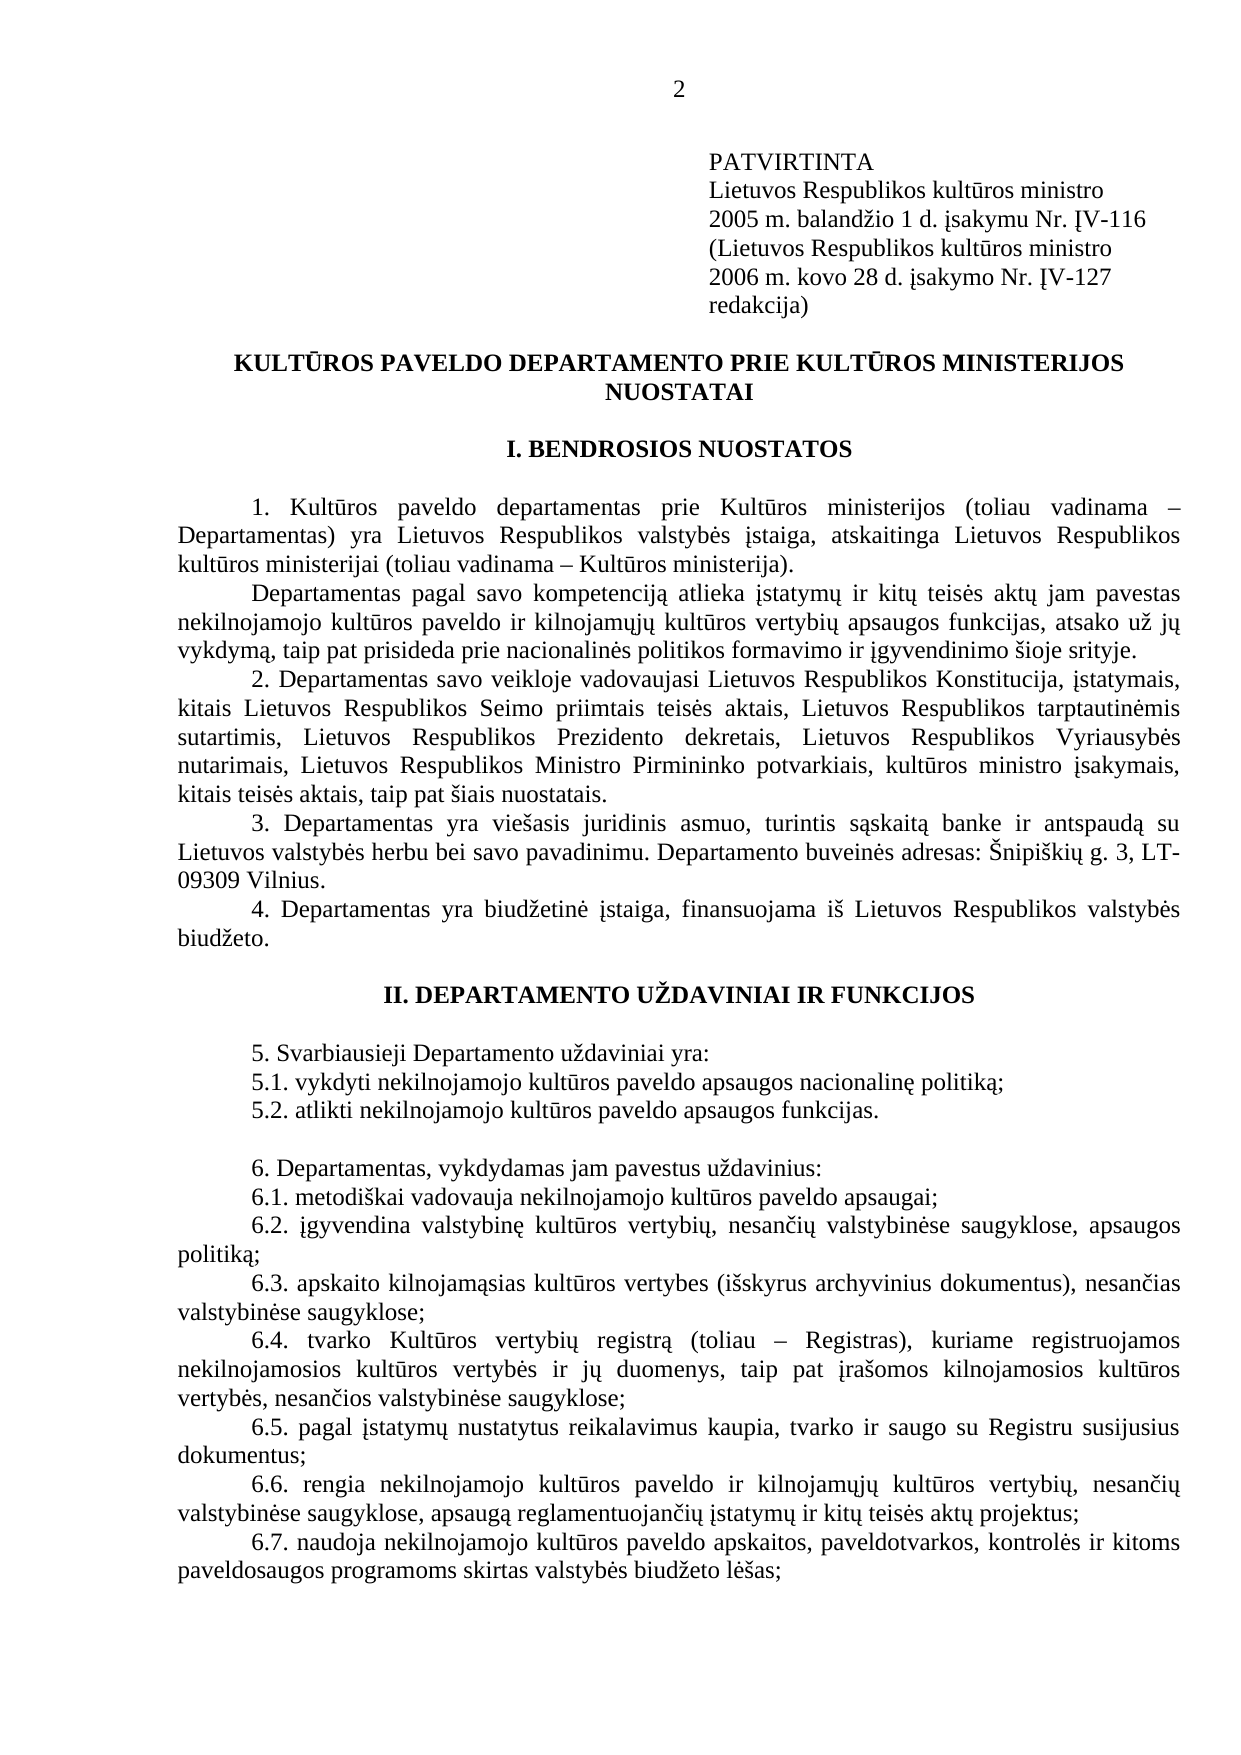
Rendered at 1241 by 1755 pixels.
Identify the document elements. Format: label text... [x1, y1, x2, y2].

text redakcija) [177, 291, 1181, 319]
text 1. Kultūros paveldo departamentas prie Kultūros ministerijos (toliau vadinama – Departamentas) yra Lietuvos Respublikos valstybės įstaiga, atskaitinga Lietuvos Respublikos kultūros ministerijai (toliau vadinama – Kultūros ministerija). [177, 492, 1181, 578]
text II. DEPARTAMENTO UŽDAVINIAI IR FUNKCIJOS [177, 981, 1181, 1009]
text 6.3. apskaito kilnojamąsias kultūros vertybes (išskyrus archyvinius dokumentus), nesančias valstybinėse saugyklose; [177, 1268, 1181, 1326]
text 6.4. tvarko Kultūros vertybių registrą (toliau – Registras), kuriame registruojamos nekilnojamosios kultūros vertybės ir jų duomenys, taip pat įrašomos kilnojamosios kultūros vertybės, nesančios valstybinėse saugyklose; [177, 1326, 1181, 1412]
text (Lietuvos Respublikos kultūros ministro [177, 233, 1181, 262]
text 6.2. įgyvendina valstybinę kultūros vertybių, nesančių valstybinėse saugyklose, apsaugos politiką; [177, 1211, 1181, 1268]
text PATVIRTINTA [177, 147, 1181, 176]
text 5.1. vykdyti nekilnojamojo kultūros paveldo apsaugos nacionalinę politiką; [177, 1067, 1181, 1096]
text 2005 m. balandžio 1 d. įsakymu Nr. ĮV-116 [177, 204, 1181, 233]
text Departamentas pagal savo kompetenciją atlieka įstatymų ir kitų teisės aktų jam pavestas nekilnojamojo kultūros paveldo ir kilnojamųjų kultūros vertybių apsaugos funkcijas, atsako už jų vykdymą, taip pat prisideda prie nacionalinės politikos formavimo ir įgyvendinimo šioje srityje. [177, 578, 1181, 664]
text 6.1. metodiškai vadovauja nekilnojamojo kultūros paveldo apsaugai; [177, 1182, 1181, 1211]
text 5. Svarbiausieji Departamento uždaviniai yra: [177, 1038, 1181, 1067]
text 5.2. atlikti nekilnojamojo kultūros paveldo apsaugos funkcijas. [177, 1096, 1181, 1124]
text 2. Departamentas savo veikloje vadovaujasi Lietuvos Respublikos Konstitucija, įstatymais, kitais Lietuvos Respublikos Seimo priimtais teisės aktais, Lietuvos Respublikos tarptautinėmis sutartimis, Lietuvos Respublikos Prezidento dekretais, Lietuvos Respublikos Vyriausybės nutarimais, Lietuvos Respublikos Ministro Pirmininko potvarkiais, kultūros ministro įsakymais, kitais teisės aktais, taip pat šiais nuostatais. [177, 664, 1181, 808]
text 6.7. naudoja nekilnojamojo kultūros paveldo apskaitos, paveldotvarkos, kontrolės ir kitoms paveldosaugos programoms skirtas valstybės biudžeto lėšas; [177, 1527, 1181, 1584]
text Lietuvos Respublikos kultūros ministro [177, 176, 1181, 204]
text 3. Departamentas yra viešasis juridinis asmuo, turintis sąskaitą banke ir antspaudą su Lietuvos valstybės herbu bei savo pavadinimu. Departamento buveinės adresas: Šnipiškių g. 3, LT-09309 Vilnius. [177, 808, 1181, 894]
text 6.5. pagal įstatymų nustatytus reikalavimus kaupia, tvarko ir saugo su Registru susijusius dokumentus; [177, 1412, 1181, 1469]
text 4. Departamentas yra biudžetinė įstaiga, finansuojama iš Lietuvos Respublikos valstybės biudžeto. [177, 894, 1181, 952]
text I. BENDROSIOS NUOSTATOS [177, 434, 1181, 463]
text KULTŪROS PAVELDO DEPARTAMENTO PRIE KULTŪROS MINISTERIJOS NUOSTATAI [177, 348, 1181, 406]
text 6. Departamentas, vykdydamas jam pavestus uždavinius: [177, 1153, 1181, 1182]
text 6.6. rengia nekilnojamojo kultūros paveldo ir kilnojamųjų kultūros vertybių, nesančių valstybinėse saugyklose, apsaugą reglamentuojančių įstatymų ir kitų teisės aktų projektus; [177, 1469, 1181, 1527]
text 2006 m. kovo 28 d. įsakymo Nr. ĮV-127 [177, 262, 1181, 291]
